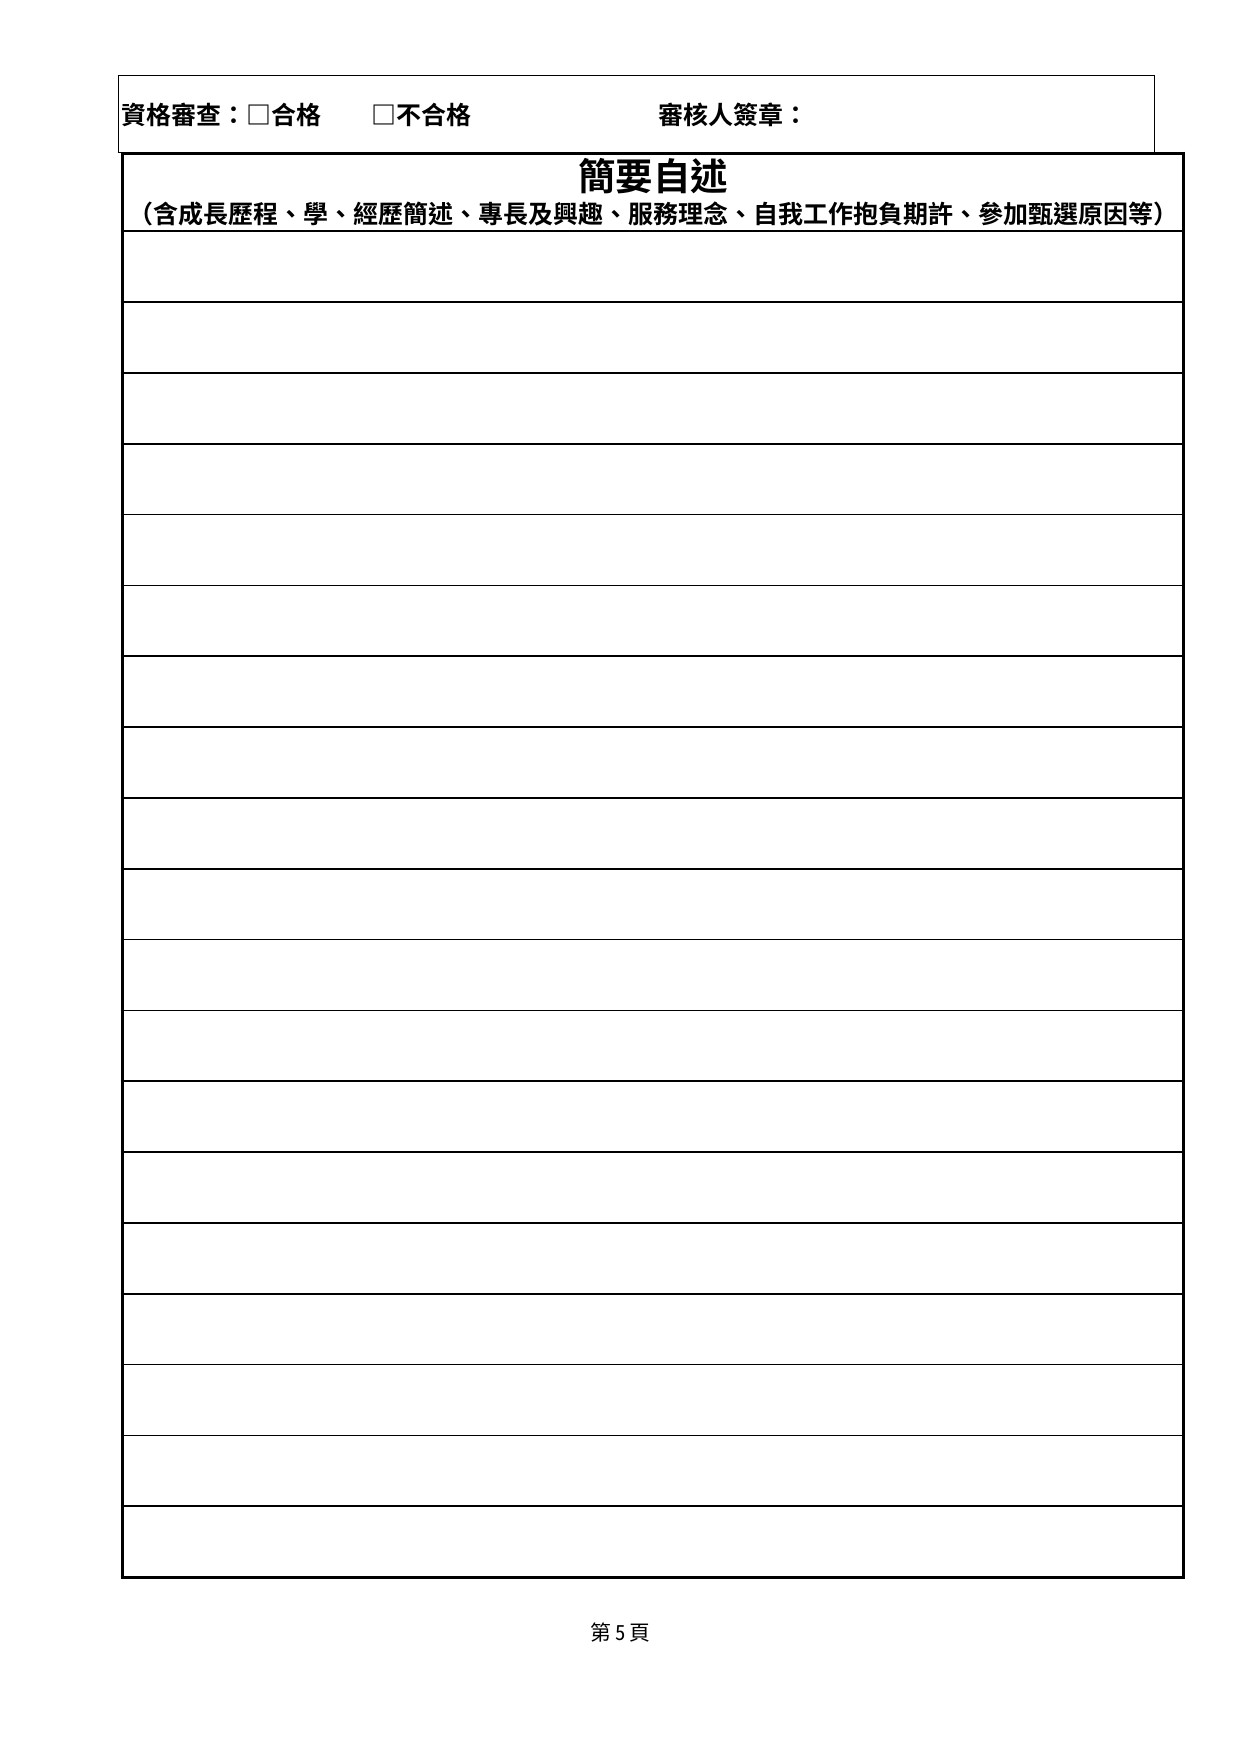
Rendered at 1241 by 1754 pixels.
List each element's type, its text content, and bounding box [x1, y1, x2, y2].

table_cell [124, 1507, 1182, 1576]
table_cell [124, 1436, 1182, 1505]
table_cell [124, 232, 1182, 301]
table_cell 簡要自述 （含成長歷程、學、經歷簡述、專長及興趣、服務理念、自我工作抱負期許、參加甄選原因等） [124, 155, 1182, 230]
table_cell [124, 1011, 1182, 1080]
table_cell [124, 657, 1182, 726]
table_cell [124, 586, 1182, 655]
table_cell [124, 1082, 1182, 1151]
table_cell [124, 303, 1182, 372]
table_cell [124, 940, 1182, 1009]
table_cell [1155, 75, 1183, 152]
table_cell [124, 515, 1182, 584]
table_cell [124, 445, 1182, 514]
table_cell [124, 374, 1182, 443]
table_cell [124, 799, 1182, 868]
table_cell 資格審查：□合格 □不合格 審核人簽章： [119, 76, 1154, 152]
table_cell [124, 1224, 1182, 1293]
table_cell [124, 870, 1182, 939]
table_cell [124, 1153, 1182, 1222]
table_cell [124, 728, 1182, 797]
table_cell [124, 1365, 1182, 1434]
table_cell [124, 1295, 1182, 1364]
